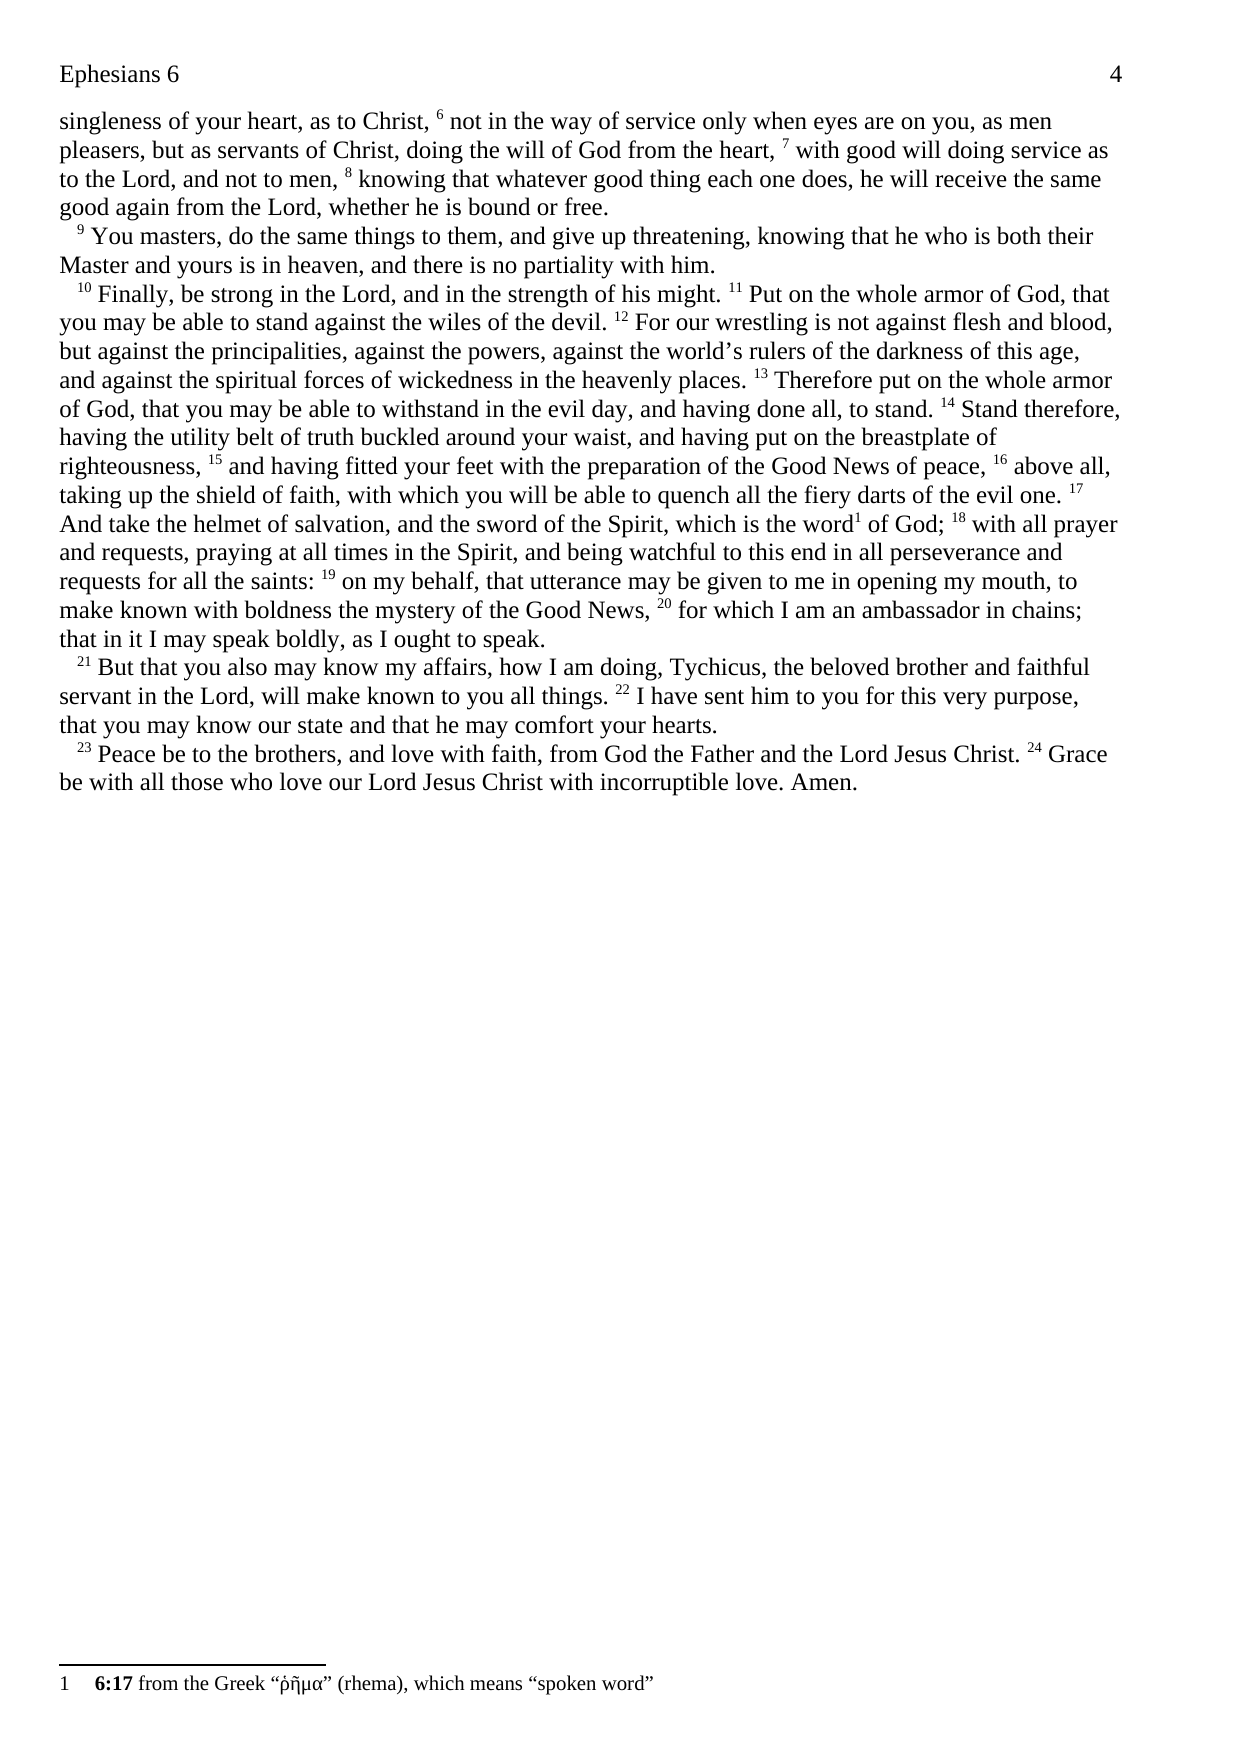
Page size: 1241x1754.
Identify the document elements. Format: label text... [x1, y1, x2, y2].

text 21 But that you also may know my affairs, how I am doing, Tychicus, the beloved brother and faithful servant in the Lord, will make known to you all things. 22 I have sent him to you for this very purpose, that you may know our state and that he may comfort your hearts. [59, 652, 1122, 739]
text 10 Finally, be strong in the Lord, and in the strength of his might. 11 Put on the whole armor of God, that you may be able to stand against the wiles of the devil. 12 For our wrestling is not against flesh and blood, but against the principalities, against the powers, against the world’s rulers of the darkness of this age, and against the spiritual forces of wickedness in the heavenly places. 13 Therefore put on the whole armor of God, that you may be able to withstand in the evil day, and having done all, to stand. 14 Stand therefore, having the utility belt of truth buckled around your waist, and having put on the breastplate of righteousness, 15 and having fitted your feet with the preparation of the Good News of peace, 16 above all, taking up the shield of faith, with which you will be able to quench all the fiery darts of the evil one. 17 And take the helmet of salvation, and the sword of the Spirit, which is the word of God; 18 with all prayer and requests, praying at all times in the Spirit, and being watchful to this end in all perseverance and requests for all the saints: 19 on my behalf, that utterance may be given to me in opening my mouth, to make known with boldness the mystery of the Good News, 20 for which I am an ambassador in chains; that in it I may speak boldly, as I ought to speak. [59, 279, 1122, 652]
text singleness of your heart, as to Christ, 6 not in the way of service only when eyes are on you, as men pleasers, but as servants of Christ, doing the will of God from the heart, 7 with good will doing service as to the Lord, and not to men, 8 knowing that whatever good thing each one does, he will receive the same good again from the Lord, whether he is bound or free. [59, 106, 1122, 221]
text 23 Peace be to the brothers, and love with faith, from God the Father and the Lord Jesus Christ. 24 Grace be with all those who love our Lord Jesus Christ with incorruptible love. Amen. [59, 739, 1122, 796]
text 9 You masters, do the same things to them, and give up threatening, knowing that he who is both their Master and yours is in heaven, and there is no partiality with him. [59, 221, 1122, 279]
text 6:17 from the Greek “ῥῆμα” (rhema), which means “spoken word” [59, 1671, 1122, 1695]
